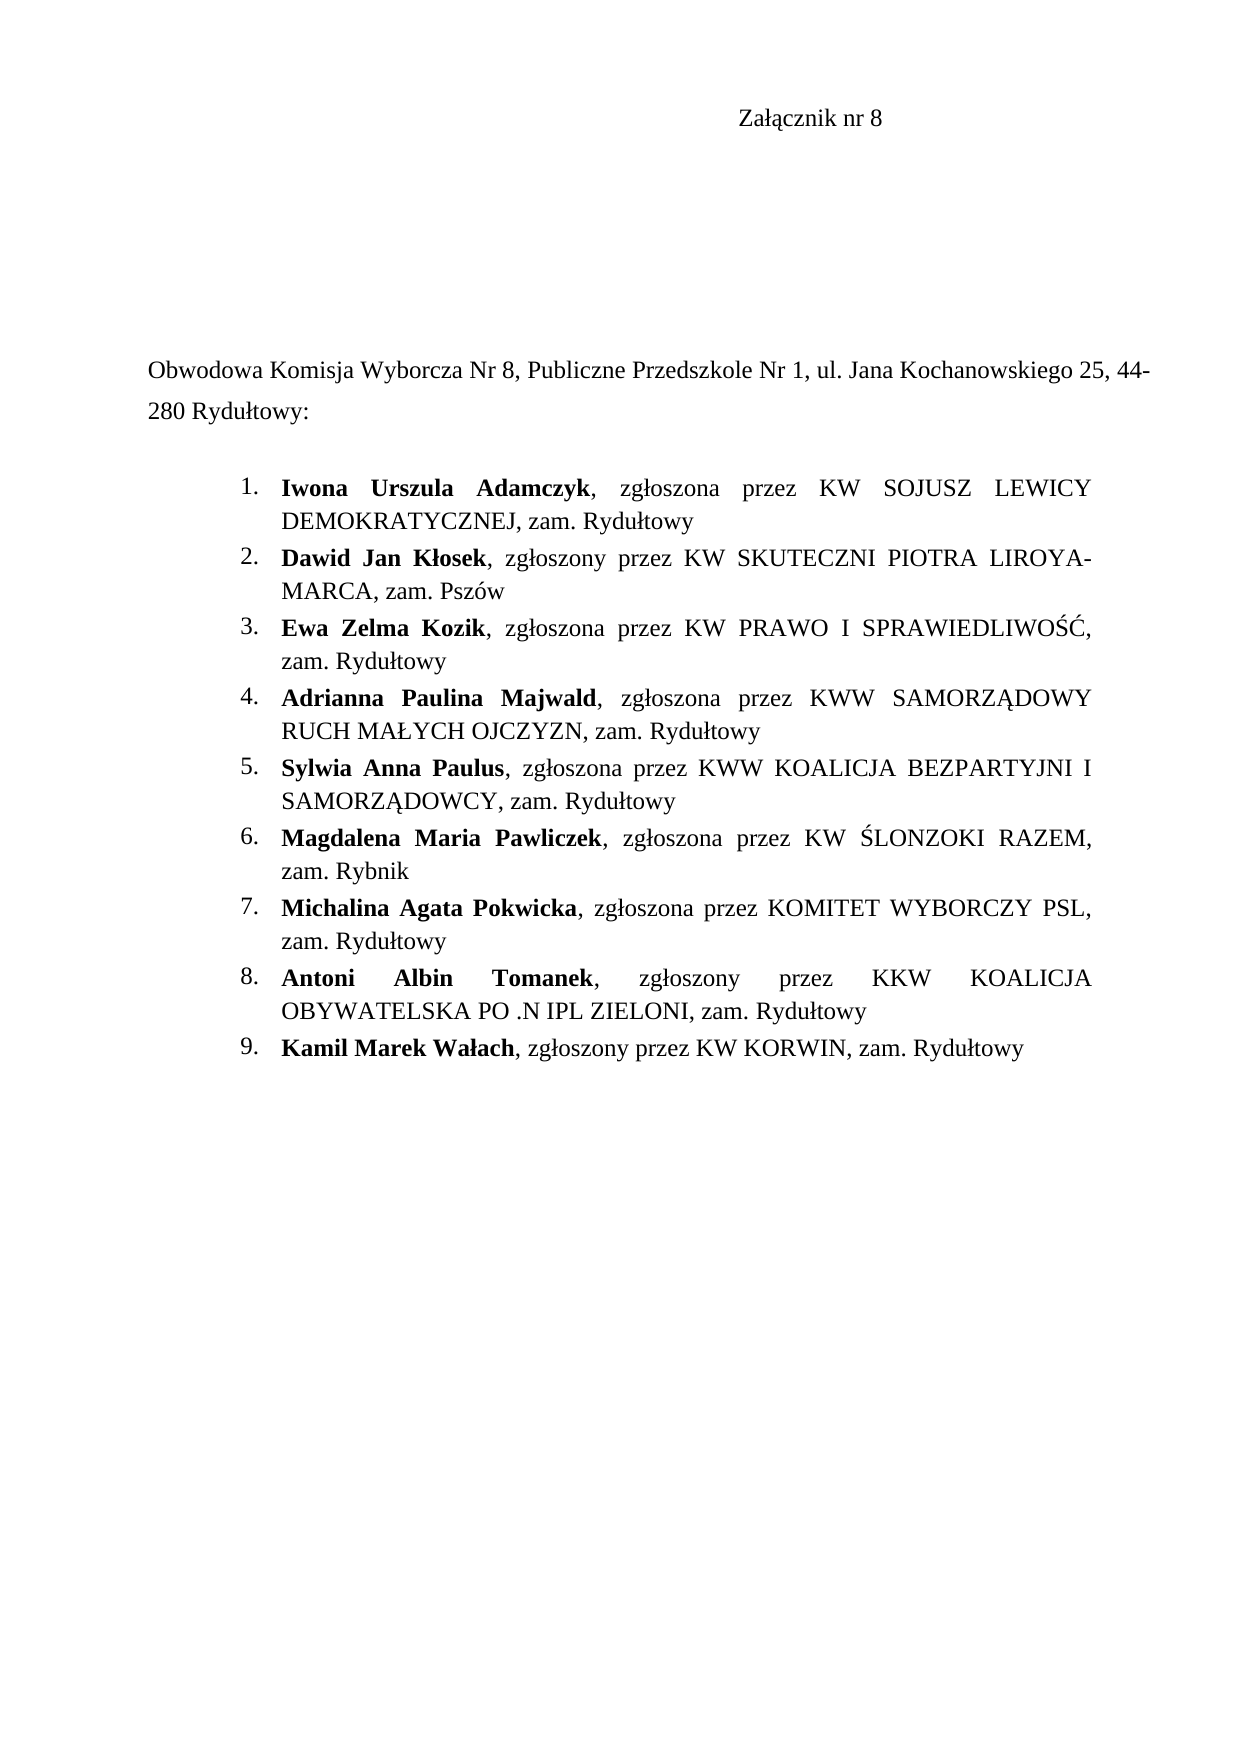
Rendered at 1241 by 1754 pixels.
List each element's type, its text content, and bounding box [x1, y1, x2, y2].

table_cell Sylwia Anna Paulus, zgłoszona przez KWW KOALICJA BEZPARTYJNI I SAMORZĄDOWCY, zam. Rydułtowy [270, 748, 1104, 818]
table_cell Ewa Zelma Kozik, zgłoszona przez KW PRAWO I SPRAWIEDLIWOŚĆ, zam. Rydułtowy [270, 608, 1104, 678]
table_cell 2. [136, 538, 270, 608]
table_cell 6. [136, 818, 270, 888]
table_cell Antoni Albin Tomanek, zgłoszony przez KKW KOALICJA OBYWATELSKA PO .N IPL ZIELONI, zam. Rydułtowy [270, 958, 1104, 1028]
table_cell 9. [136, 1028, 270, 1065]
table_cell Dawid Jan Kłosek, zgłoszony przez KW SKUTECZNI PIOTRA LIROYA-MARCA, zam. Pszów [270, 538, 1104, 608]
table_cell Obwodowa Komisja Wyborcza Nr 8, Publiczne Przedszkole Nr 1, ul. Jana Kochanowskiego 25, 44-280 Rydułtowy: [148, 305, 1152, 425]
table_header 1. [136, 468, 270, 538]
table_cell 5. [136, 748, 270, 818]
table_cell Kamil Marek Wałach, zgłoszony przez KW KORWIN, zam. Rydułtowy [270, 1028, 1104, 1065]
table_header Iwona Urszula Adamczyk, zgłoszona przez KW SOJUSZ LEWICY DEMOKRATYCZNEJ, zam. Rydułtowy [270, 468, 1104, 538]
table_cell Adrianna Paulina Majwald, zgłoszona przez KWW SAMORZĄDOWY RUCH MAŁYCH OJCZYZN, zam. Rydułtowy [270, 678, 1104, 748]
table_cell Michalina Agata Pokwicka, zgłoszona przez KOMITET WYBORCZY PSL, zam. Rydułtowy [270, 888, 1104, 958]
table_cell 3. [136, 608, 270, 678]
table_cell Magdalena Maria Pawliczek, zgłoszona przez KW ŚLONZOKI RAZEM, zam. Rybnik [270, 818, 1104, 888]
table_header Załącznik nr 8 [738, 104, 1152, 305]
table_header [148, 104, 738, 305]
table_cell 8. [136, 958, 270, 1028]
table_cell 4. [136, 678, 270, 748]
table_cell 7. [136, 888, 270, 958]
